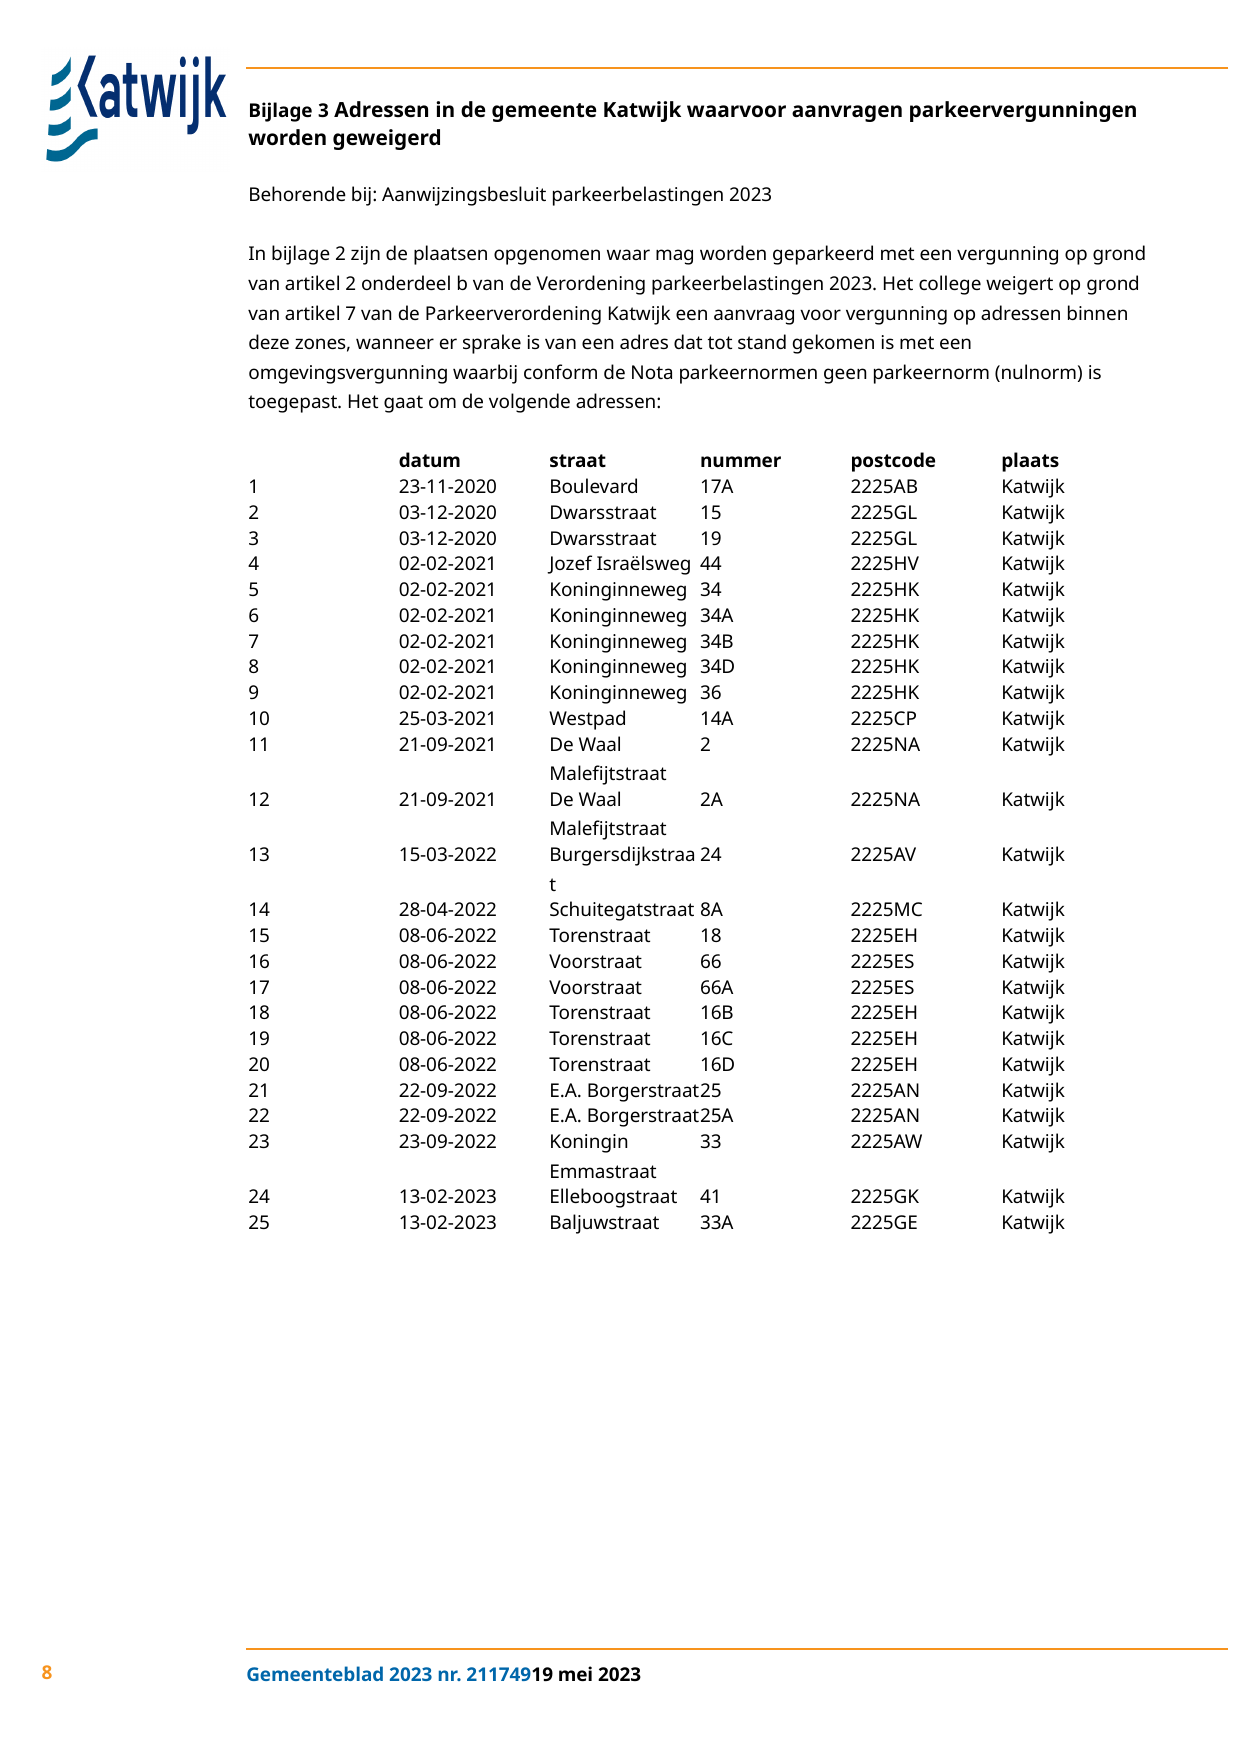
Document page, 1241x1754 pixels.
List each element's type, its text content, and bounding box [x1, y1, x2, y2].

table_cell Torenstraat [549, 923, 700, 948]
table_cell 2 [248, 499, 398, 525]
table_header [248, 448, 398, 473]
table_cell Burgersdijkstraat [549, 841, 700, 897]
table_cell Voorstraat [549, 948, 700, 974]
table_cell 9 [248, 679, 398, 705]
table_cell Koninginneweg [549, 576, 700, 602]
table_cell 33A [700, 1209, 850, 1235]
table_cell 02-02-2021 [399, 679, 549, 705]
table_cell 19 [248, 1025, 398, 1051]
table_cell Westpad [549, 705, 700, 731]
table_cell Katwijk [1001, 786, 1152, 841]
table_cell Schuitegatstraat [549, 897, 700, 922]
table_cell Koninginneweg [549, 679, 700, 705]
table_cell 19 [700, 525, 850, 551]
table_cell Katwijk [1001, 576, 1152, 602]
table_cell 8A [700, 897, 850, 922]
table_cell 08-06-2022 [399, 1025, 549, 1051]
table_cell 3 [248, 525, 398, 551]
table_cell 21-09-2021 [399, 786, 549, 841]
table_cell Boulevard [549, 474, 700, 499]
table_cell Katwijk [1001, 1025, 1152, 1051]
table_cell 2225GE [850, 1209, 1001, 1235]
table_cell 17 [248, 974, 398, 999]
table_cell 2225AW [850, 1128, 1001, 1183]
table_cell 44 [700, 551, 850, 576]
text Bijlage 3 Adressen in de gemeente Katwijk waarvoor aanvragen parkeervergunningen worden geweigerd [248, 95, 1152, 152]
table_cell Katwijk [1001, 602, 1152, 628]
text In bijlage 2 zijn de plaatsen opgenomen waar mag worden geparkeerd met een vergunning op grond van artikel 2 onderdeel b van de Verordening parkeerbelastingen 2023. Het college weigert op grond van artikel 7 van de Parkeerverordening Katwijk een aanvraag voor vergunning op adressen binnen deze zones, wanneer er sprake is van een adres dat tot stand gekomen is met een omgevingsvergunning waarbij conform de Nota parkeernormen geen parkeernorm (nulnorm) is toegepast. Het gaat om de volgende adressen: [248, 241, 1152, 414]
table_cell Katwijk [1001, 841, 1152, 897]
table_cell 15 [248, 923, 398, 948]
table_cell 4 [248, 551, 398, 576]
table_cell 36 [700, 679, 850, 705]
table_cell Koninginneweg [549, 654, 700, 679]
table_cell 66A [700, 974, 850, 999]
table_cell Baljuwstraat [549, 1209, 700, 1235]
table_cell 08-06-2022 [399, 948, 549, 974]
table_cell Katwijk [1001, 897, 1152, 922]
table_cell Katwijk [1001, 654, 1152, 679]
table_cell Katwijk [1001, 628, 1152, 653]
table_cell Katwijk [1001, 923, 1152, 948]
table_cell 22-09-2022 [399, 1103, 549, 1128]
table_cell 2225GK [850, 1184, 1001, 1209]
table_cell 22-09-2022 [399, 1077, 549, 1102]
table_cell 25 [700, 1077, 850, 1102]
table_cell Dwarsstraat [549, 499, 700, 525]
table_cell 41 [700, 1184, 850, 1209]
table_header postcode [850, 448, 1001, 473]
table_cell 15 [700, 499, 850, 525]
table_cell Jozef Israëlsweg [549, 551, 700, 576]
table_cell 2225NA [850, 786, 1001, 841]
table_cell Katwijk [1001, 1077, 1152, 1102]
table_cell 2225HK [850, 679, 1001, 705]
table_cell 12 [248, 786, 398, 841]
table_cell Torenstraat [549, 1051, 700, 1077]
table_cell 2225EH [850, 1000, 1001, 1025]
table_cell 21-09-2021 [399, 731, 549, 786]
table_cell Koninginneweg [549, 602, 700, 628]
table_cell 13-02-2023 [399, 1209, 549, 1235]
table_cell 13-02-2023 [399, 1184, 549, 1209]
table_cell 2225EH [850, 923, 1001, 948]
table_cell 16C [700, 1025, 850, 1051]
table_cell 2225HK [850, 654, 1001, 679]
table_cell 02-02-2021 [399, 602, 549, 628]
table_header straat [549, 448, 700, 473]
table_cell 2 [700, 731, 850, 786]
table_cell 34A [700, 602, 850, 628]
table_cell 20 [248, 1051, 398, 1077]
table_cell 08-06-2022 [399, 1000, 549, 1025]
table_cell 25A [700, 1103, 850, 1128]
table_cell 2225CP [850, 705, 1001, 731]
table_cell Katwijk [1001, 1051, 1152, 1077]
table_cell 25-03-2021 [399, 705, 549, 731]
table_cell Katwijk [1001, 974, 1152, 999]
table_cell 22 [248, 1103, 398, 1128]
table_header plaats [1001, 448, 1152, 473]
table_cell 17A [700, 474, 850, 499]
table_cell 5 [248, 576, 398, 602]
table_cell 2225GL [850, 499, 1001, 525]
table_cell 21 [248, 1077, 398, 1102]
table_cell 03-12-2020 [399, 525, 549, 551]
table_cell Koninginneweg [549, 628, 700, 653]
table_cell Katwijk [1001, 1209, 1152, 1235]
table_cell 24 [248, 1184, 398, 1209]
table_cell 2225AN [850, 1103, 1001, 1128]
table_cell 08-06-2022 [399, 974, 549, 999]
table_cell 02-02-2021 [399, 654, 549, 679]
table_cell 02-02-2021 [399, 576, 549, 602]
table_cell Katwijk [1001, 705, 1152, 731]
table_cell 23-09-2022 [399, 1128, 549, 1183]
table_cell 23 [248, 1128, 398, 1183]
table_cell 34D [700, 654, 850, 679]
table_cell 2225GL [850, 525, 1001, 551]
table_cell 23-11-2020 [399, 474, 549, 499]
table_cell Katwijk [1001, 1184, 1152, 1209]
table_cell Dwarsstraat [549, 525, 700, 551]
table_cell Katwijk [1001, 1128, 1152, 1183]
table_cell E.A. Borgerstraat [549, 1103, 700, 1128]
table_cell 2225HV [850, 551, 1001, 576]
table_cell 18 [248, 1000, 398, 1025]
table_cell 10 [248, 705, 398, 731]
table_cell 02-02-2021 [399, 628, 549, 653]
table_cell Voorstraat [549, 974, 700, 999]
table_cell Katwijk [1001, 679, 1152, 705]
table_cell 2225NA [850, 731, 1001, 786]
table_cell 1 [248, 474, 398, 499]
table_cell 2225ES [850, 948, 1001, 974]
table_cell 02-02-2021 [399, 551, 549, 576]
table_cell Katwijk [1001, 1103, 1152, 1128]
table_cell 33 [700, 1128, 850, 1183]
table_cell 18 [700, 923, 850, 948]
text Behorende bij: Aanwijzingsbesluit parkeerbelastingen 2023 [248, 181, 1152, 207]
table_cell 08-06-2022 [399, 923, 549, 948]
table_cell 2225HK [850, 602, 1001, 628]
table_cell 34 [700, 576, 850, 602]
table_cell 16 [248, 948, 398, 974]
table_cell Torenstraat [549, 1025, 700, 1051]
table_cell 34B [700, 628, 850, 653]
table_cell 8 [248, 654, 398, 679]
table_cell Koningin Emmastraat [549, 1128, 700, 1183]
table_cell 2225AV [850, 841, 1001, 897]
table_cell 28-04-2022 [399, 897, 549, 922]
table_cell De Waal Malefijtstraat [549, 731, 700, 786]
table_cell 2225HK [850, 628, 1001, 653]
table_cell Katwijk [1001, 474, 1152, 499]
table_cell 2225AB [850, 474, 1001, 499]
table_cell 2225EH [850, 1051, 1001, 1077]
table_header datum [399, 448, 549, 473]
picture [41, 47, 231, 172]
table_cell 13 [248, 841, 398, 897]
table_cell E.A. Borgerstraat [549, 1077, 700, 1102]
table_cell Katwijk [1001, 1000, 1152, 1025]
table_cell 14A [700, 705, 850, 731]
table_cell Torenstraat [549, 1000, 700, 1025]
table_cell 2225MC [850, 897, 1001, 922]
table_cell 2225ES [850, 974, 1001, 999]
table_cell 16D [700, 1051, 850, 1077]
table_cell 24 [700, 841, 850, 897]
table_cell 2225HK [850, 576, 1001, 602]
table_cell 03-12-2020 [399, 499, 549, 525]
table_cell 14 [248, 897, 398, 922]
table_cell 15-03-2022 [399, 841, 549, 897]
table_cell Katwijk [1001, 499, 1152, 525]
table_cell De Waal Malefijtstraat [549, 786, 700, 841]
table_cell 25 [248, 1209, 398, 1235]
table_cell 6 [248, 602, 398, 628]
table_cell 16B [700, 1000, 850, 1025]
table_cell Katwijk [1001, 525, 1152, 551]
table_cell 2225AN [850, 1077, 1001, 1102]
table_cell 2A [700, 786, 850, 841]
table_cell 2225EH [850, 1025, 1001, 1051]
table_cell 66 [700, 948, 850, 974]
table_header nummer [700, 448, 850, 473]
table_cell Katwijk [1001, 948, 1152, 974]
table_cell Katwijk [1001, 551, 1152, 576]
table_cell 08-06-2022 [399, 1051, 549, 1077]
table_cell Elleboogstraat [549, 1184, 700, 1209]
table_cell Katwijk [1001, 731, 1152, 786]
table_cell 7 [248, 628, 398, 653]
table_cell 11 [248, 731, 398, 786]
